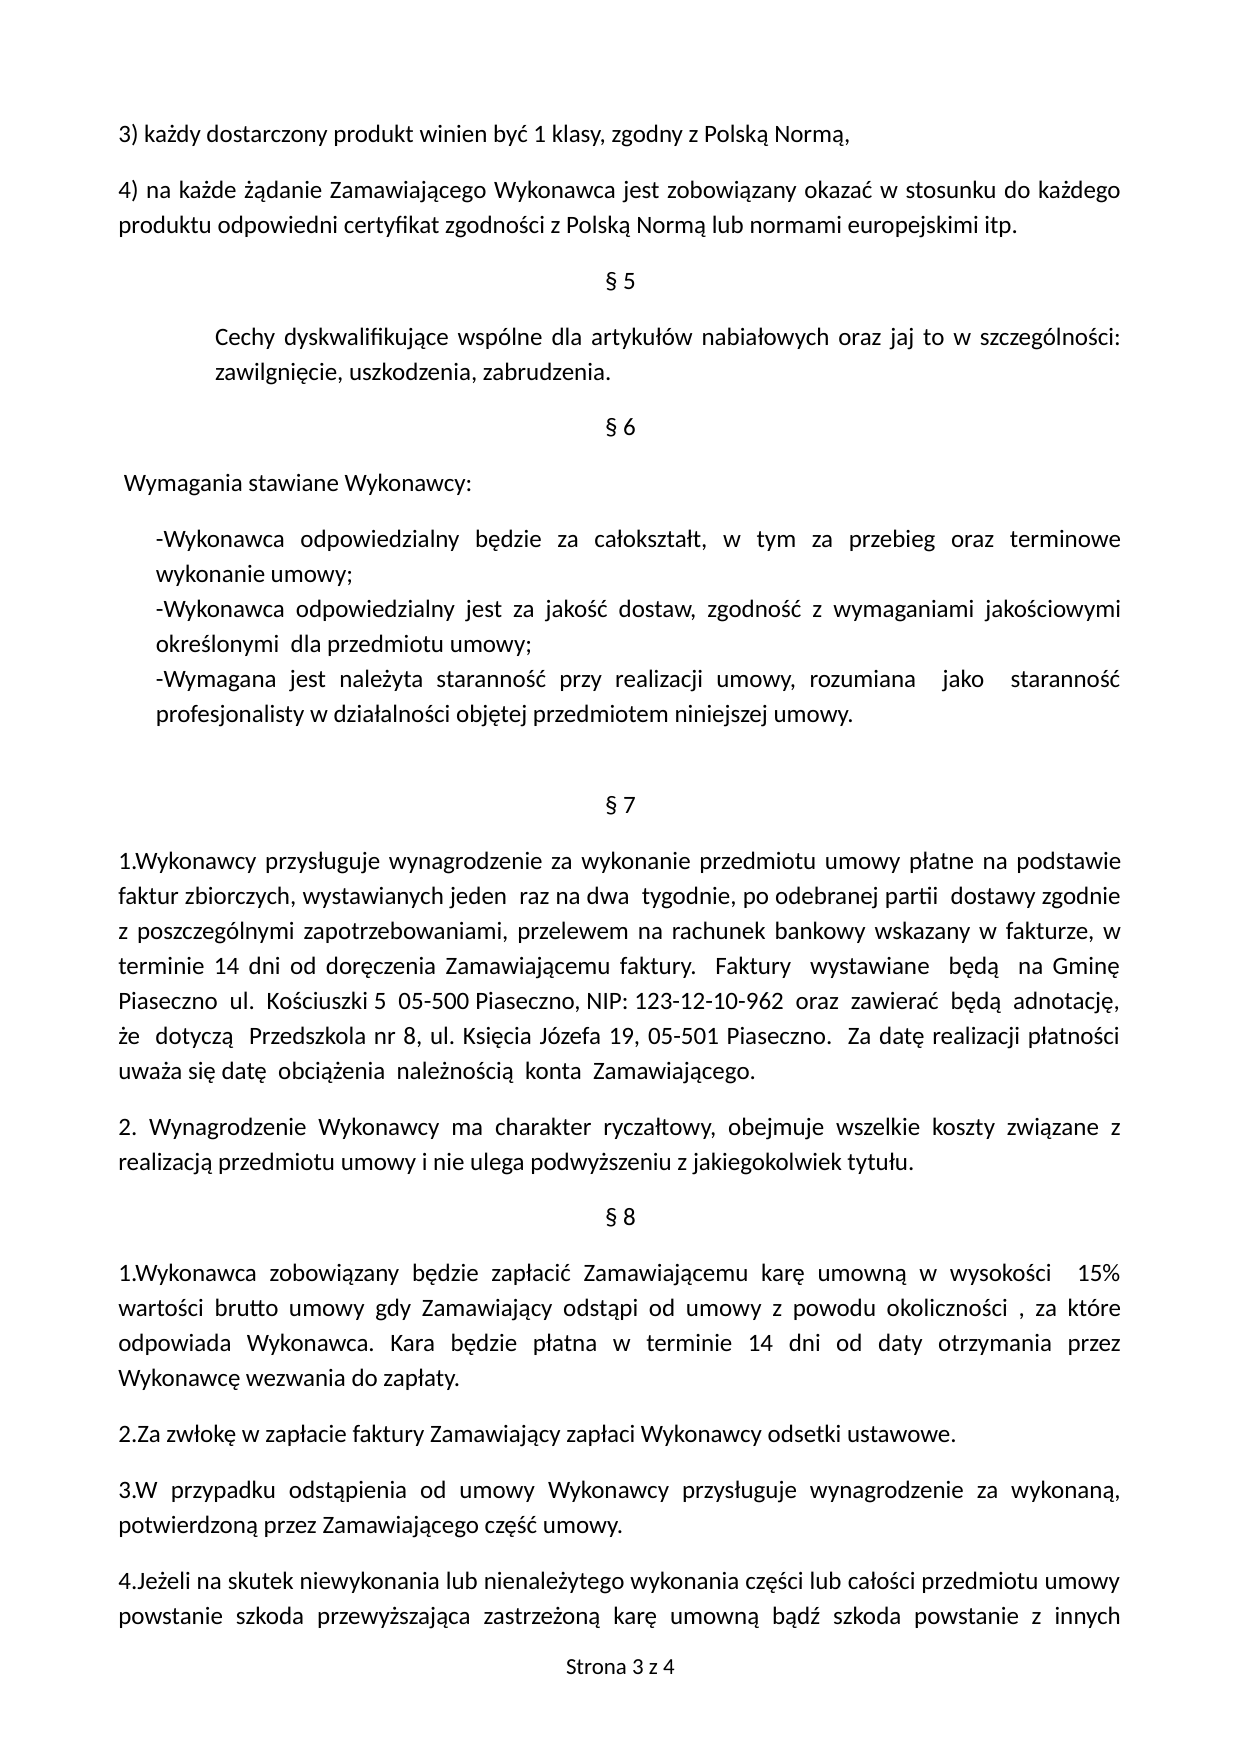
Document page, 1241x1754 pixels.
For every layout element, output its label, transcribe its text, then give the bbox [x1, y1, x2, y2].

text § 5 [118, 265, 1122, 295]
text 1.Wykonawcy przysługuje wynagrodzenie za wykonanie przedmiotu umowy płatne na podstawie faktur zbiorczych, wystawianych jeden raz na dwa tygodnie, po odebranej partii dostawy zgodnie z poszczególnymi zapotrzebowaniami, przelewem na rachunek bankowy wskazany w fakturze, w terminie 14 dni od doręczenia Zamawiającemu faktury. Faktury wystawiane będą na Gminę Piaseczno ul. Kościuszki 5 05-500 Piaseczno, NIP: 123-12-10-962 oraz zawierać będą adnotację, że dotyczą Przedszkola nr 8, ul. Księcia Józefa 19, 05-501 Piaseczno. Za datę realizacji płatności uważa się datę obciążenia należnością konta Zamawiającego. [118, 845, 1122, 1085]
text § 7 [118, 789, 1122, 819]
list 2.Za zwłokę w zapłacie faktury Zamawiający zapłaci Wykonawcy odsetki ustawowe. [118, 1418, 1122, 1449]
list 4.Jeżeli na skutek niewykonania lub nienależytego wykonania części lub całości przedmiotu umowy powstanie szkoda przewyższająca zastrzeżoną karę umowną bądź szkoda powstanie z innych [118, 1565, 1122, 1630]
text 3) każdy dostarczony produkt winien być 1 klasy, zgodny z Polską Normą, [118, 118, 1122, 149]
text 2. Wynagrodzenie Wykonawcy ma charakter ryczałtowy, obejmuje wszelkie koszty związane z realizacją przedmiotu umowy i nie ulega podwyższeniu z jakiegokolwiek tytułu. [118, 1111, 1122, 1176]
text § 6 [118, 411, 1122, 442]
list -Wymagana jest należyta staranność przy realizacji umowy, rozumiana jako staranność profesjonalisty w działalności objętej przedmiotem niniejszej umowy. [156, 663, 1122, 729]
list -Wykonawca odpowiedzialny będzie za całokształt, w tym za przebieg oraz terminowe wykonanie umowy; [156, 523, 1122, 589]
list 3.W przypadku odstąpienia od umowy Wykonawcy przysługuje wynagrodzenie za wykonaną, potwierdzoną przez Zamawiającego część umowy. [118, 1474, 1122, 1539]
text Wymagania stawiane Wykonawcy: [118, 467, 1122, 498]
text 4) na każde żądanie Zamawiającego Wykonawca jest zobowiązany okazać w stosunku do każdego produktu odpowiedni certyfikat zgodności z Polską Normą lub normami europejskimi itp. [118, 174, 1122, 239]
list -Wykonawca odpowiedzialny jest za jakość dostaw, zgodność z wymaganiami jakościowymi określonymi dla przedmiotu umowy; [156, 593, 1122, 659]
text § 8 [118, 1201, 1122, 1232]
list Cechy dyskwalifikujące wspólne dla artykułów nabiałowych oraz jaj to w szczególności: zawilgnięcie, uszkodzenia, zabrudzenia. [215, 321, 1122, 386]
list 1.Wykonawca zobowiązany będzie zapłacić Zamawiającemu karę umowną w wysokości 15% wartości brutto umowy gdy Zamawiający odstąpi od umowy z powodu okoliczności , za które odpowiada Wykonawca. Kara będzie płatna w terminie 14 dni od daty otrzymania przez Wykonawcę wezwania do zapłaty. [118, 1257, 1122, 1393]
